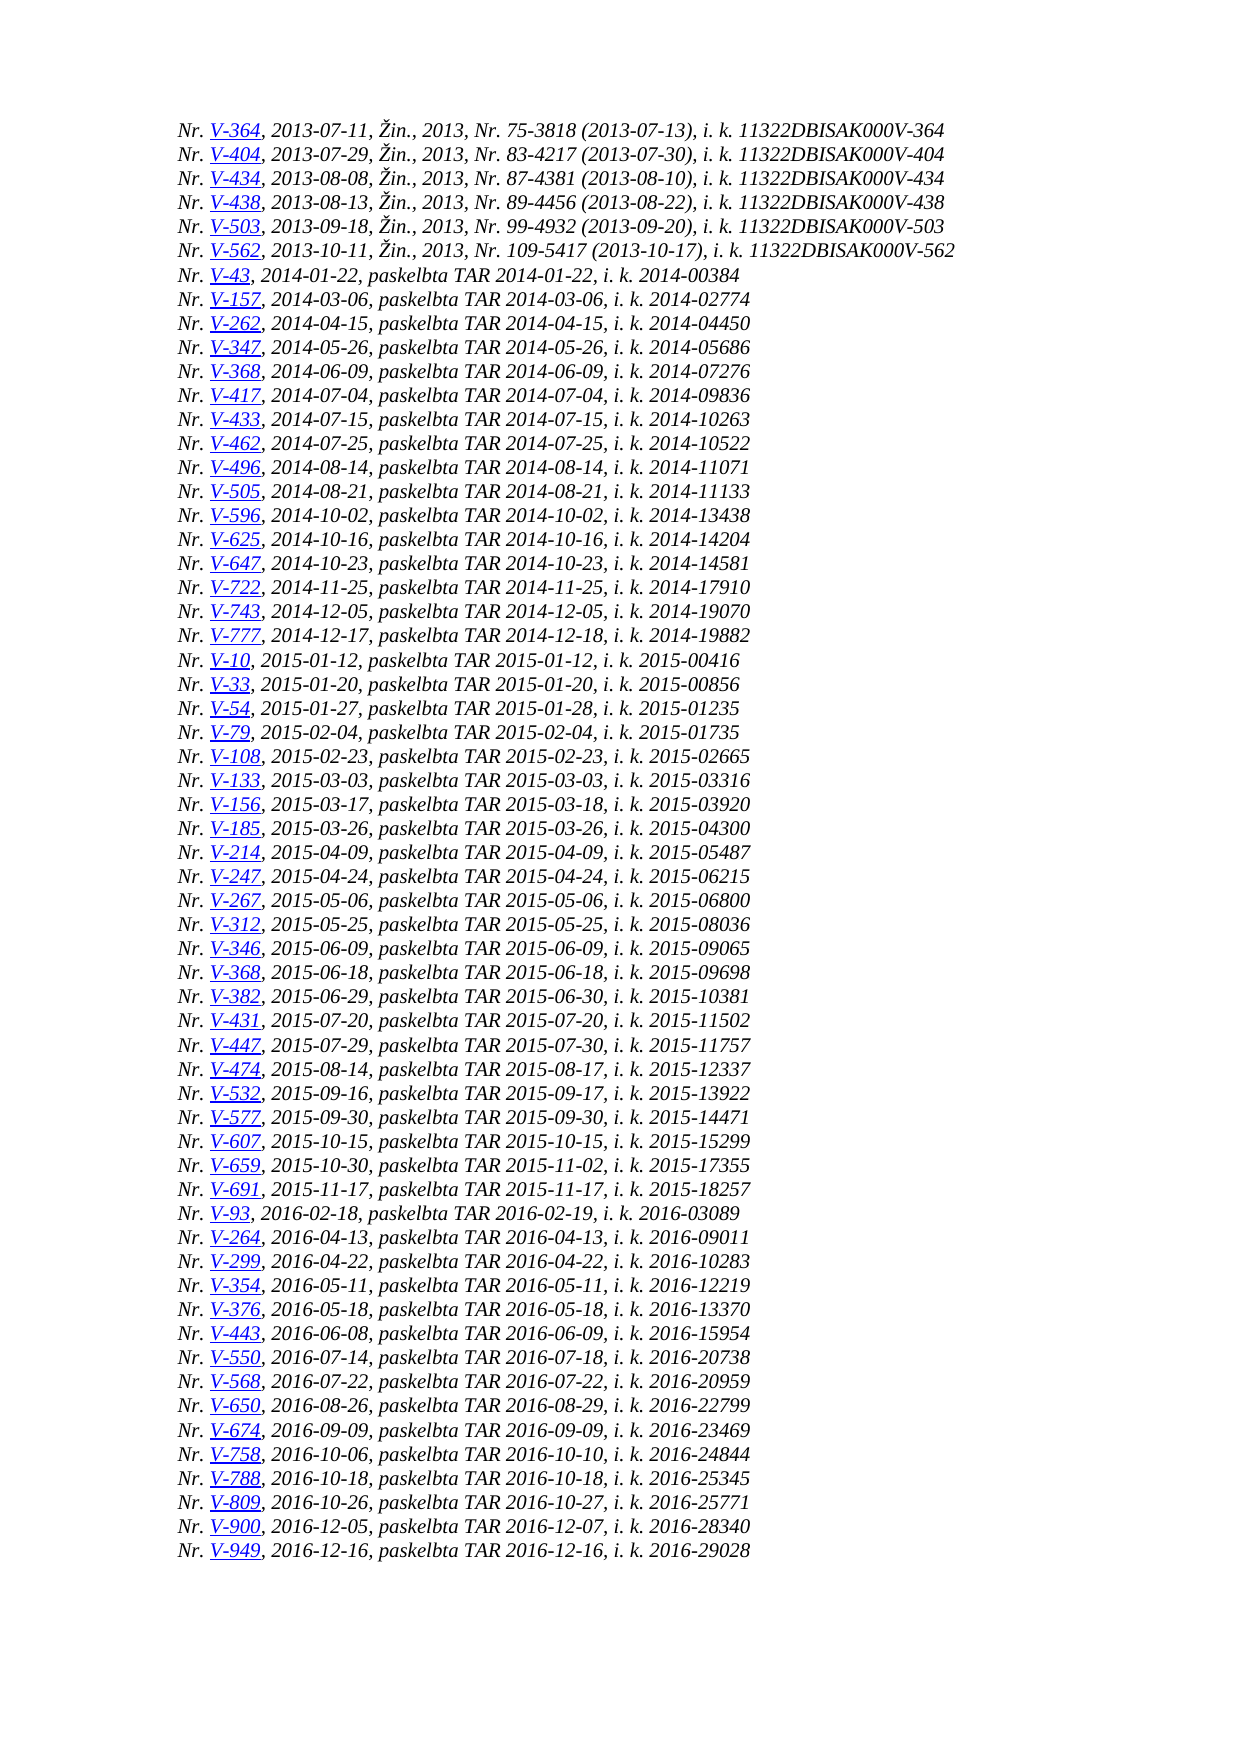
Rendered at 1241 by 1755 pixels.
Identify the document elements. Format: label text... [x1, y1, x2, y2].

text Nr. V-443, 2016-06-08, paskelbta TAR 2016-06-09, i. k. 2016-15954 [177, 1321, 1122, 1345]
text Nr. V-503, 2013-09-18, Žin., 2013, Nr. 99-4932 (2013-09-20), i. k. 11322DBISAK000V-503 [177, 214, 1122, 238]
text Nr. V-607, 2015-10-15, paskelbta TAR 2015-10-15, i. k. 2015-15299 [177, 1129, 1122, 1153]
text Nr. V-949, 2016-12-16, paskelbta TAR 2016-12-16, i. k. 2016-29028 [177, 1538, 1122, 1562]
text Nr. V-788, 2016-10-18, paskelbta TAR 2016-10-18, i. k. 2016-25345 [177, 1466, 1122, 1490]
text Nr. V-376, 2016-05-18, paskelbta TAR 2016-05-18, i. k. 2016-13370 [177, 1297, 1122, 1321]
text Nr. V-264, 2016-04-13, paskelbta TAR 2016-04-13, i. k. 2016-09011 [177, 1225, 1122, 1249]
text Nr. V-368, 2014-06-09, paskelbta TAR 2014-06-09, i. k. 2014-07276 [177, 359, 1122, 383]
text Nr. V-550, 2016-07-14, paskelbta TAR 2016-07-18, i. k. 2016-20738 [177, 1345, 1122, 1369]
text Nr. V-108, 2015-02-23, paskelbta TAR 2015-02-23, i. k. 2015-02665 [177, 744, 1122, 768]
text Nr. V-577, 2015-09-30, paskelbta TAR 2015-09-30, i. k. 2015-14471 [177, 1105, 1122, 1129]
text Nr. V-247, 2015-04-24, paskelbta TAR 2015-04-24, i. k. 2015-06215 [177, 864, 1122, 888]
text Nr. V-659, 2015-10-30, paskelbta TAR 2015-11-02, i. k. 2015-17355 [177, 1153, 1122, 1177]
text Nr. V-647, 2014-10-23, paskelbta TAR 2014-10-23, i. k. 2014-14581 [177, 551, 1122, 575]
text Nr. V-777, 2014-12-17, paskelbta TAR 2014-12-18, i. k. 2014-19882 [177, 623, 1122, 647]
text Nr. V-10, 2015-01-12, paskelbta TAR 2015-01-12, i. k. 2015-00416 [177, 647, 1122, 672]
text Nr. V-505, 2014-08-21, paskelbta TAR 2014-08-21, i. k. 2014-11133 [177, 479, 1122, 503]
text Nr. V-462, 2014-07-25, paskelbta TAR 2014-07-25, i. k. 2014-10522 [177, 431, 1122, 455]
text Nr. V-532, 2015-09-16, paskelbta TAR 2015-09-17, i. k. 2015-13922 [177, 1081, 1122, 1105]
text Nr. V-368, 2015-06-18, paskelbta TAR 2015-06-18, i. k. 2015-09698 [177, 960, 1122, 984]
text Nr. V-43, 2014-01-22, paskelbta TAR 2014-01-22, i. k. 2014-00384 [177, 262, 1122, 287]
text Nr. V-312, 2015-05-25, paskelbta TAR 2015-05-25, i. k. 2015-08036 [177, 912, 1122, 936]
text Nr. V-434, 2013-08-08, Žin., 2013, Nr. 87-4381 (2013-08-10), i. k. 11322DBISAK000V-434 [177, 166, 1122, 190]
text Nr. V-758, 2016-10-06, paskelbta TAR 2016-10-10, i. k. 2016-24844 [177, 1442, 1122, 1466]
text Nr. V-625, 2014-10-16, paskelbta TAR 2014-10-16, i. k. 2014-14204 [177, 527, 1122, 551]
text Nr. V-299, 2016-04-22, paskelbta TAR 2016-04-22, i. k. 2016-10283 [177, 1249, 1122, 1273]
text Nr. V-431, 2015-07-20, paskelbta TAR 2015-07-20, i. k. 2015-11502 [177, 1008, 1122, 1032]
text Nr. V-382, 2015-06-29, paskelbta TAR 2015-06-30, i. k. 2015-10381 [177, 984, 1122, 1008]
text Nr. V-262, 2014-04-15, paskelbta TAR 2014-04-15, i. k. 2014-04450 [177, 311, 1122, 335]
text Nr. V-674, 2016-09-09, paskelbta TAR 2016-09-09, i. k. 2016-23469 [177, 1417, 1122, 1442]
text Nr. V-496, 2014-08-14, paskelbta TAR 2014-08-14, i. k. 2014-11071 [177, 455, 1122, 479]
text Nr. V-809, 2016-10-26, paskelbta TAR 2016-10-27, i. k. 2016-25771 [177, 1490, 1122, 1514]
text Nr. V-438, 2013-08-13, Žin., 2013, Nr. 89-4456 (2013-08-22), i. k. 11322DBISAK000V-438 [177, 190, 1122, 214]
text Nr. V-354, 2016-05-11, paskelbta TAR 2016-05-11, i. k. 2016-12219 [177, 1273, 1122, 1297]
text Nr. V-474, 2015-08-14, paskelbta TAR 2015-08-17, i. k. 2015-12337 [177, 1057, 1122, 1081]
text Nr. V-267, 2015-05-06, paskelbta TAR 2015-05-06, i. k. 2015-06800 [177, 888, 1122, 912]
text Nr. V-404, 2013-07-29, Žin., 2013, Nr. 83-4217 (2013-07-30), i. k. 11322DBISAK000V-404 [177, 142, 1122, 166]
text Nr. V-33, 2015-01-20, paskelbta TAR 2015-01-20, i. k. 2015-00856 [177, 672, 1122, 696]
text Nr. V-364, 2013-07-11, Žin., 2013, Nr. 75-3818 (2013-07-13), i. k. 11322DBISAK000V-364 [177, 118, 1122, 142]
text Nr. V-743, 2014-12-05, paskelbta TAR 2014-12-05, i. k. 2014-19070 [177, 599, 1122, 623]
text Nr. V-79, 2015-02-04, paskelbta TAR 2015-02-04, i. k. 2015-01735 [177, 720, 1122, 744]
text Nr. V-596, 2014-10-02, paskelbta TAR 2014-10-02, i. k. 2014-13438 [177, 503, 1122, 527]
text Nr. V-447, 2015-07-29, paskelbta TAR 2015-07-30, i. k. 2015-11757 [177, 1032, 1122, 1057]
text Nr. V-650, 2016-08-26, paskelbta TAR 2016-08-29, i. k. 2016-22799 [177, 1393, 1122, 1417]
text Nr. V-93, 2016-02-18, paskelbta TAR 2016-02-19, i. k. 2016-03089 [177, 1201, 1122, 1225]
text Nr. V-346, 2015-06-09, paskelbta TAR 2015-06-09, i. k. 2015-09065 [177, 936, 1122, 960]
text Nr. V-722, 2014-11-25, paskelbta TAR 2014-11-25, i. k. 2014-17910 [177, 575, 1122, 599]
text Nr. V-347, 2014-05-26, paskelbta TAR 2014-05-26, i. k. 2014-05686 [177, 335, 1122, 359]
text Nr. V-900, 2016-12-05, paskelbta TAR 2016-12-07, i. k. 2016-28340 [177, 1514, 1122, 1538]
text Nr. V-185, 2015-03-26, paskelbta TAR 2015-03-26, i. k. 2015-04300 [177, 816, 1122, 840]
text Nr. V-417, 2014-07-04, paskelbta TAR 2014-07-04, i. k. 2014-09836 [177, 383, 1122, 407]
text Nr. V-156, 2015-03-17, paskelbta TAR 2015-03-18, i. k. 2015-03920 [177, 792, 1122, 816]
text Nr. V-157, 2014-03-06, paskelbta TAR 2014-03-06, i. k. 2014-02774 [177, 287, 1122, 311]
text Nr. V-214, 2015-04-09, paskelbta TAR 2015-04-09, i. k. 2015-05487 [177, 840, 1122, 864]
text Nr. V-562, 2013-10-11, Žin., 2013, Nr. 109-5417 (2013-10-17), i. k. 11322DBISAK000V-562 [177, 238, 1122, 262]
text Nr. V-568, 2016-07-22, paskelbta TAR 2016-07-22, i. k. 2016-20959 [177, 1369, 1122, 1393]
text Nr. V-54, 2015-01-27, paskelbta TAR 2015-01-28, i. k. 2015-01235 [177, 696, 1122, 720]
text Nr. V-691, 2015-11-17, paskelbta TAR 2015-11-17, i. k. 2015-18257 [177, 1177, 1122, 1201]
text Nr. V-433, 2014-07-15, paskelbta TAR 2014-07-15, i. k. 2014-10263 [177, 407, 1122, 431]
text Nr. V-133, 2015-03-03, paskelbta TAR 2015-03-03, i. k. 2015-03316 [177, 768, 1122, 792]
